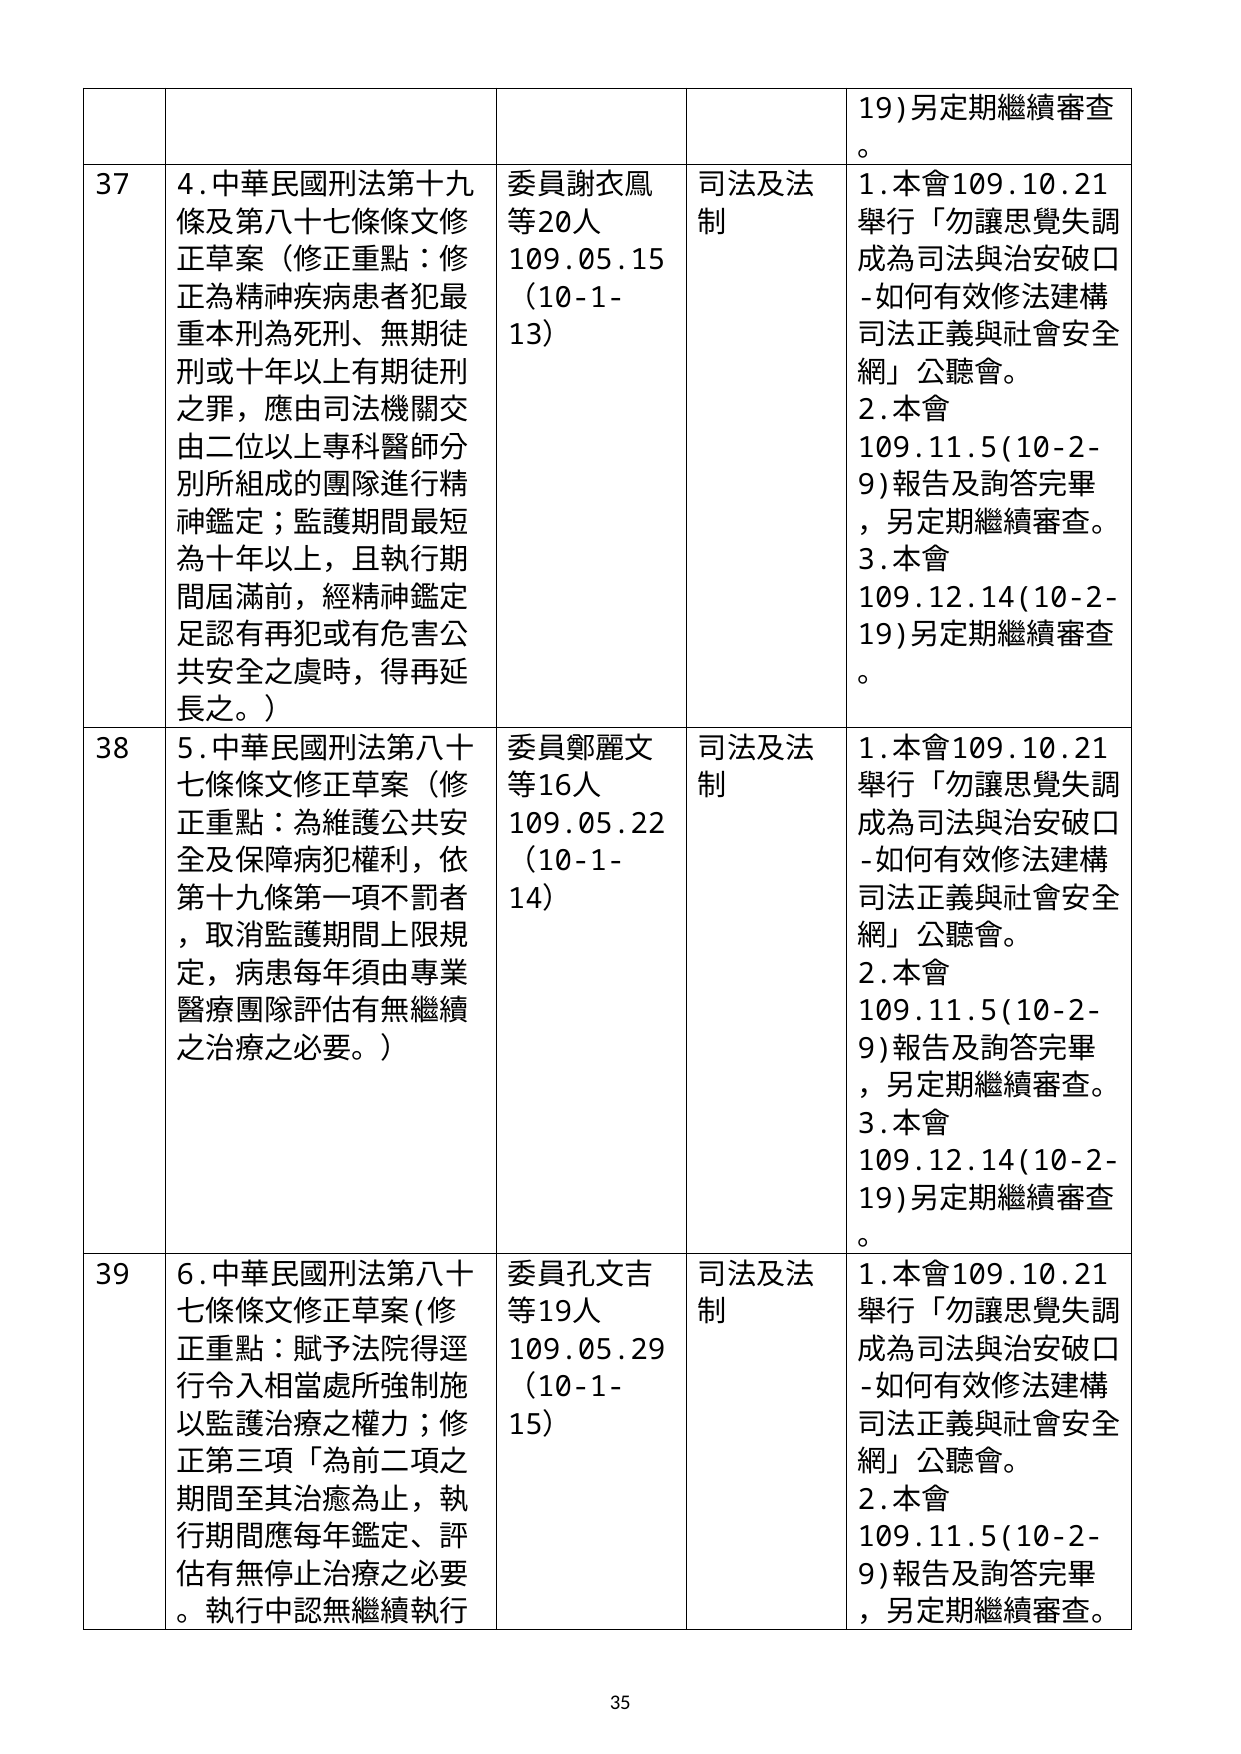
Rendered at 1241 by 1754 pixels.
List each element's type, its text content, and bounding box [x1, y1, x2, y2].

table_cell 38 [84, 728, 165, 1253]
table_cell 1.本會109.10.21舉行「勿讓思覺失調成為司法與治安破口-如何有效修法建構司法正義與社會安全網」公聽會。 2.本會109.11.5(10-2-9)報告及詢答完畢，另定期繼續審查。 3.本會109.12.14(10-2-19)另定期繼續審查。 [847, 165, 1131, 727]
table_cell 4.中華民國刑法第十九條及第八十七條條文修正草案（修正重點：修正為精神疾病患者犯最重本刑為死刑、無期徒刑或十年以上有期徒刑之罪，應由司法機關交由二位以上專科醫師分別所組成的團隊進行精神鑑定；監護期間最短為十年以上，且執行期間屆滿前，經精神鑑定足認有再犯或有危害公共安全之虞時，得再延長之。） [166, 165, 496, 727]
table_cell 5.中華民國刑法第八十七條條文修正草案（修正重點：為維護公共安全及保障病犯權利，依第十九條第一項不罰者，取消監護期間上限規定，病患每年須由專業醫療團隊評估有無繼續之治療之必要。） [166, 728, 496, 1253]
table_cell 6.中華民國刑法第八十七條條文修正草案(修正重點：賦予法院得逕行令入相當處所強制施以監護治療之權力；修正第三項「為前二項之期間至其治癒為止，執行期間應每年鑑定、評估有無停止治療之必要。執行中認無繼續執行 [166, 1254, 496, 1629]
table_cell [166, 89, 496, 164]
table_cell 司法及法制 [687, 165, 846, 727]
table_cell 37 [84, 165, 165, 727]
table_cell 委員鄭麗文等16人 109.05.22 （10-1-14） [497, 728, 686, 1253]
table_cell 39 [84, 1254, 165, 1629]
table_cell [687, 89, 846, 164]
table_cell [84, 89, 165, 164]
table_cell 19)另定期繼續審查。 [847, 89, 1131, 164]
table_cell 司法及法制 [687, 1254, 846, 1629]
table_cell [497, 89, 686, 164]
table_cell 1.本會109.10.21舉行「勿讓思覺失調成為司法與治安破口-如何有效修法建構司法正義與社會安全網」公聽會。 2.本會109.11.5(10-2-9)報告及詢答完畢，另定期繼續審查。 [847, 1254, 1131, 1629]
table_cell 委員謝衣鳯等20人 109.05.15 （10-1-13） [497, 165, 686, 727]
table_cell 委員孔文吉等19人 109.05.29 （10-1-15） [497, 1254, 686, 1629]
table_cell 司法及法制 [687, 728, 846, 1253]
table_cell 1.本會109.10.21舉行「勿讓思覺失調成為司法與治安破口-如何有效修法建構司法正義與社會安全網」公聽會。 2.本會109.11.5(10-2-9)報告及詢答完畢，另定期繼續審查。 3.本會109.12.14(10-2-19)另定期繼續審查。 [847, 728, 1131, 1253]
